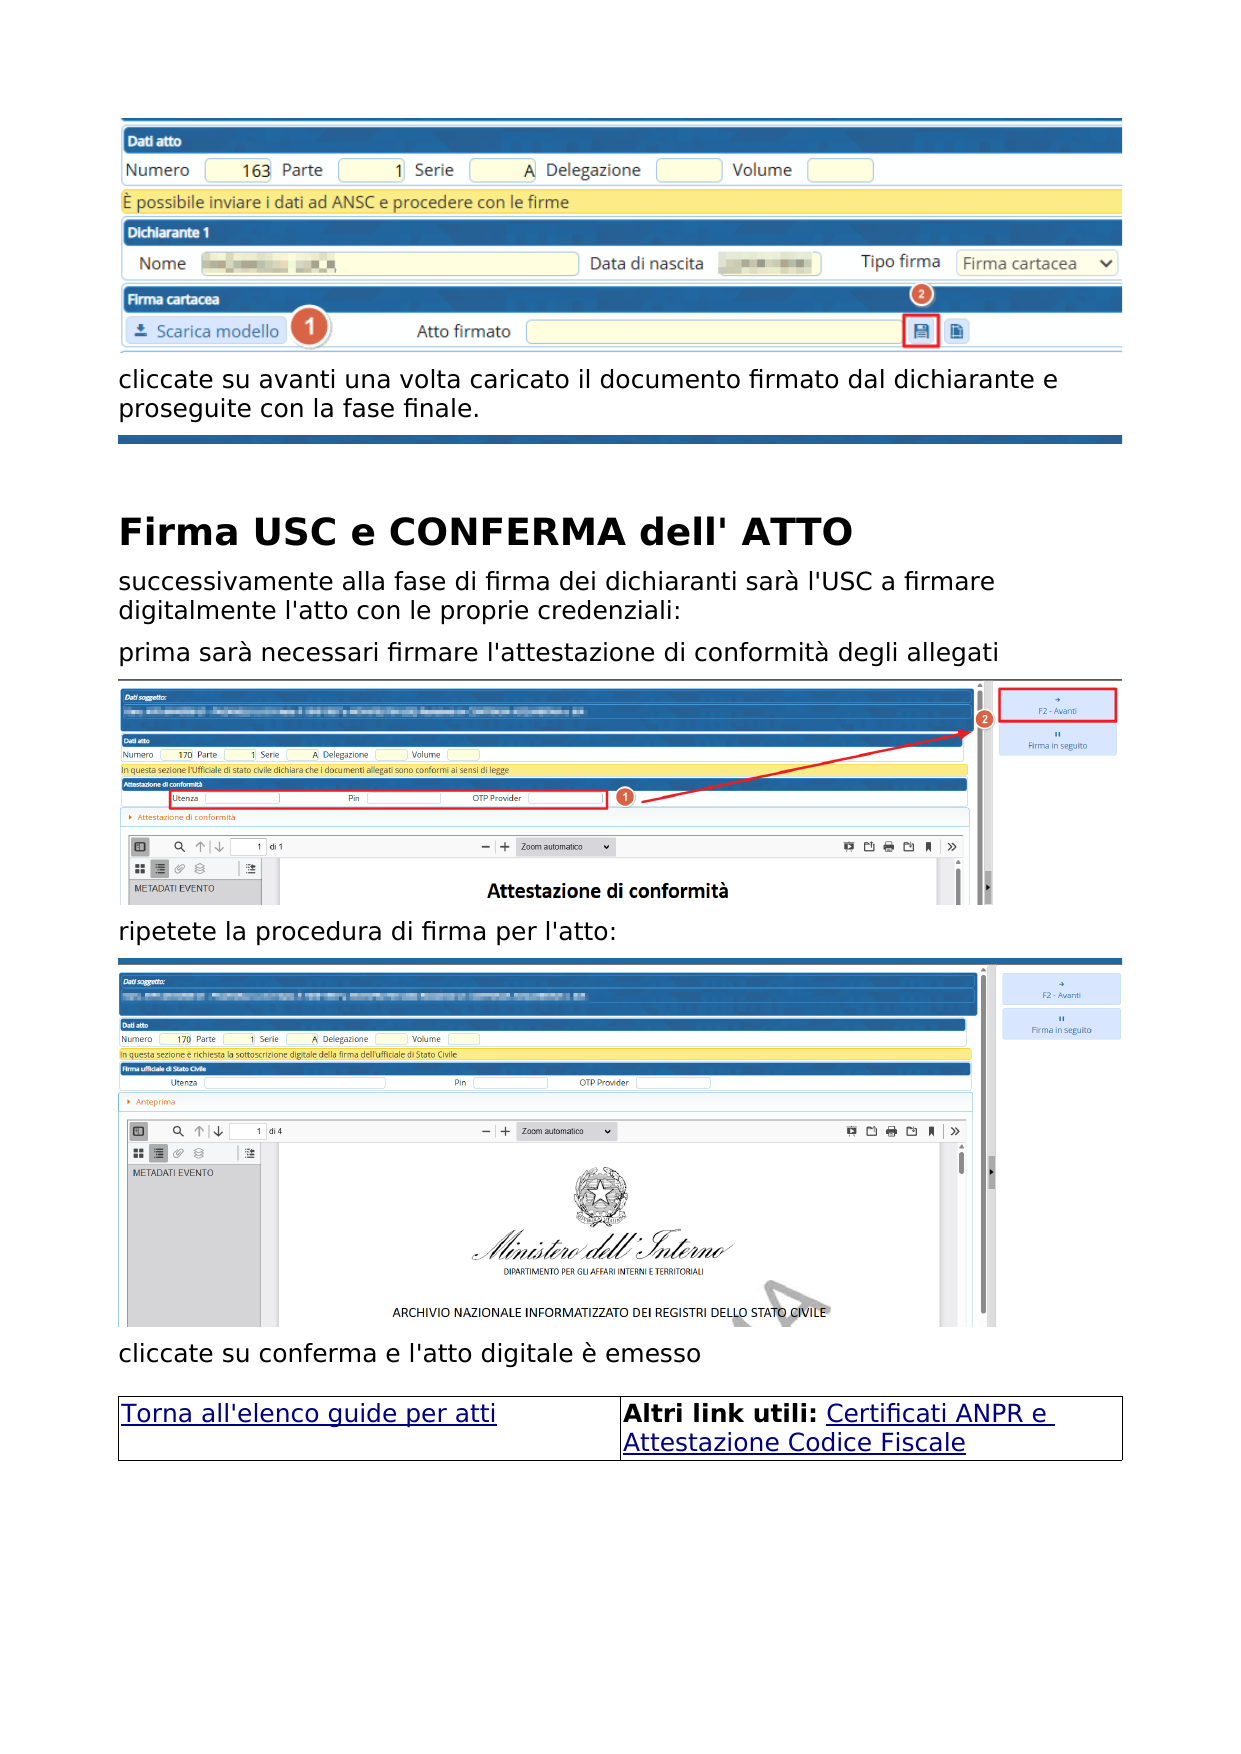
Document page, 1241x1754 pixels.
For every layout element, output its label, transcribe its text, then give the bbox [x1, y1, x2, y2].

text successivamente alla fase di firma dei dichiaranti sarà l'USC a firmare digitalmente l'atto con le proprie credenziali: [118, 567, 1122, 625]
picture [118, 679, 1123, 905]
picture [118, 958, 1123, 1327]
text prima sarà necessari firmare l'attestazione di conformità degli allegati [118, 638, 1122, 667]
text cliccate su conferma e l'atto digitale è emesso [118, 1339, 1122, 1369]
table_header Altri link utili: Certificati ANPR e Attestazione Codice Fiscale [621, 1397, 1122, 1460]
subtitle Firma USC e CONFERMA dell' ATTO [118, 511, 1122, 554]
text cliccate su avanti una volta caricato il documento firmato dal dichiarante e proseguite con la fase finale. [118, 365, 1122, 423]
picture [118, 118, 1123, 353]
table_header Torna all'elenco guide per atti [119, 1397, 620, 1460]
text ripetete la procedura di firma per l'atto: [118, 917, 1122, 946]
picture [118, 435, 1123, 444]
